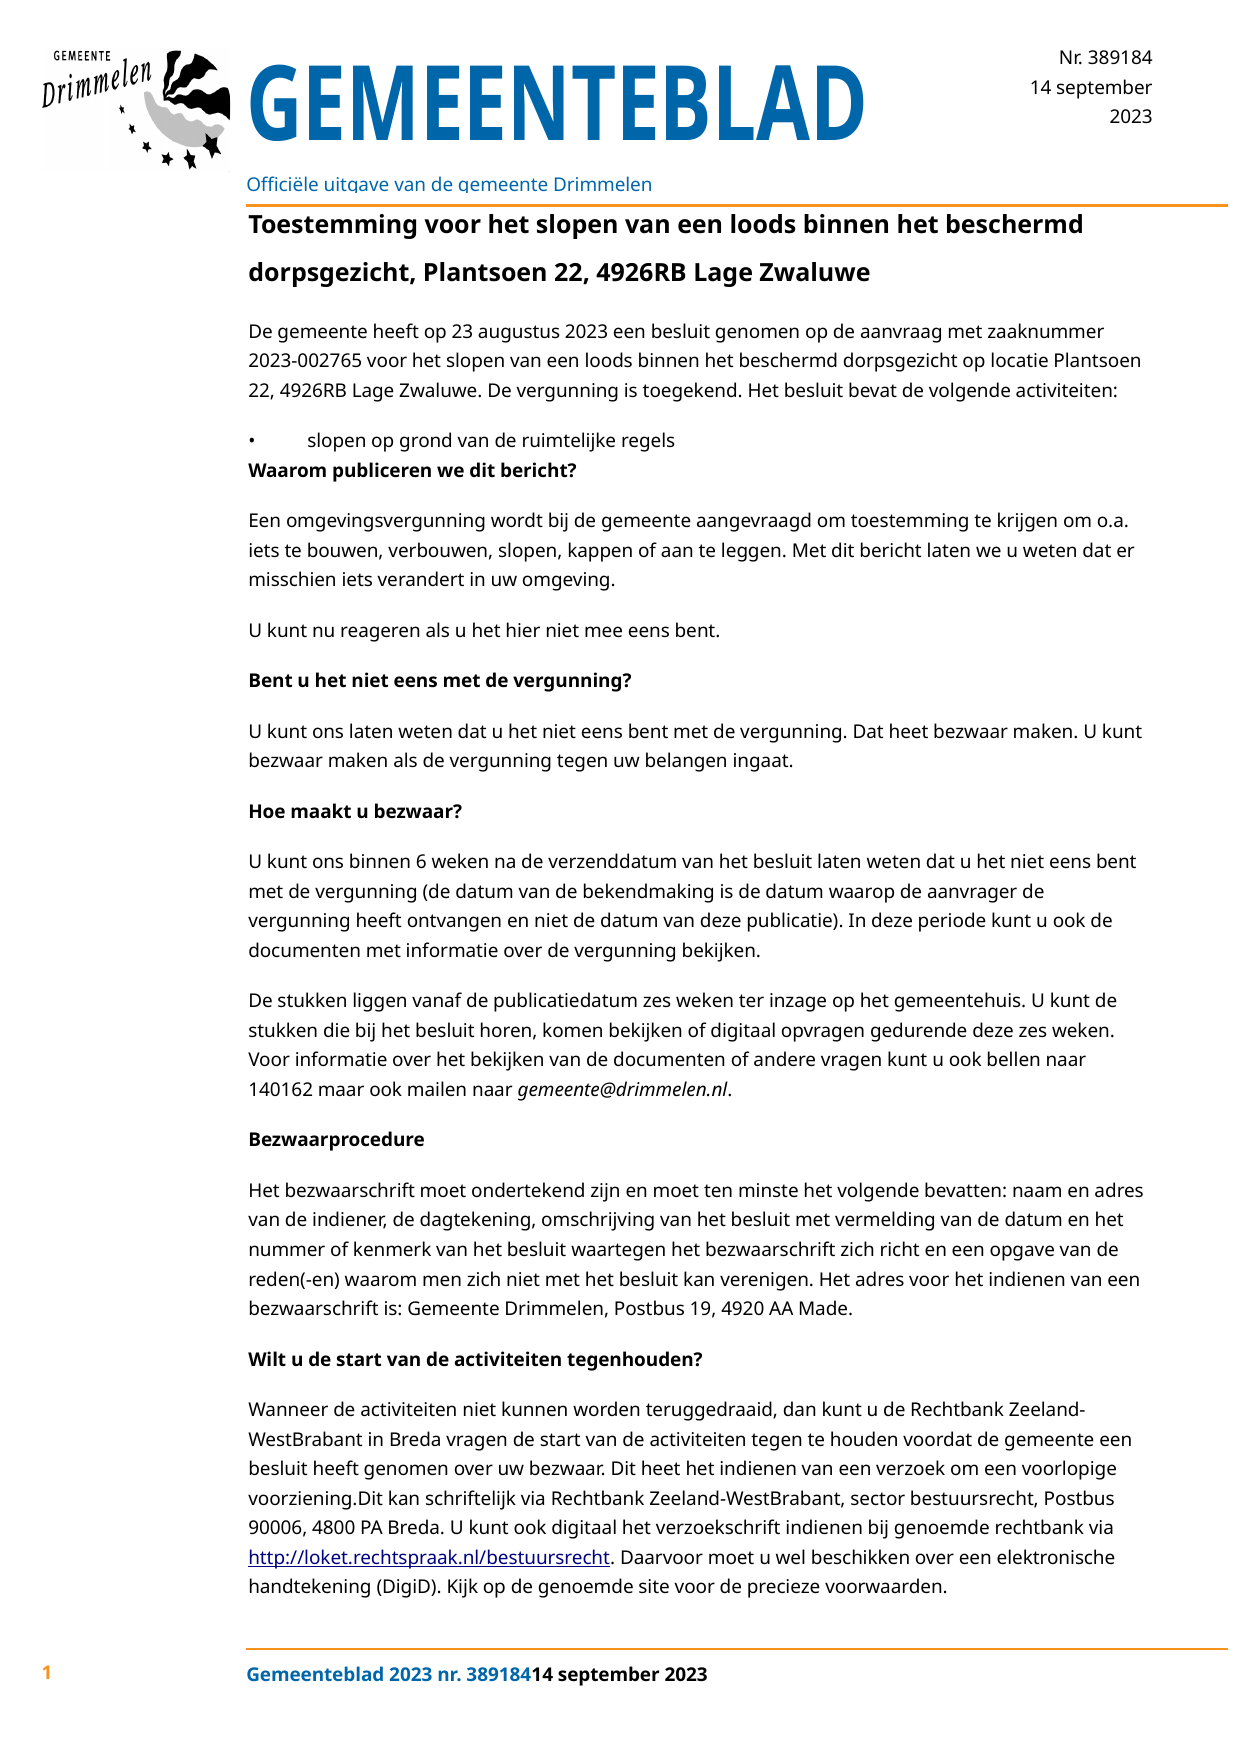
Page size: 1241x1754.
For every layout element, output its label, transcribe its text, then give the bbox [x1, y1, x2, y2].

text De gemeente heeft op 23 augustus 2023 een besluit genomen op de aanvraag met zaaknummer 2023-002765 voor het slopen van een loods binnen het beschermd dorpsgezicht op locatie Plantsoen 22, 4926RB Lage Zwaluwe. De vergunning is toegekend. Het besluit bevat de volgende activiteiten: [248, 318, 1152, 403]
text U kunt ons laten weten dat u het niet eens bent met de vergunning. Dat heet bezwaar maken. U kunt bezwaar maken als de vergunning tegen uw belangen ingaat. [248, 718, 1152, 773]
list slopen op grond van de ruimtelijke regels [248, 427, 1152, 453]
text Wilt u de start van de activiteiten tegenhouden? [248, 1346, 1152, 1372]
text U kunt nu reageren als u het hier niet mee eens bent. [248, 617, 1152, 643]
text Waarom publiceren we dit bericht? [248, 457, 1152, 483]
text Bent u het niet eens met de vergunning? [248, 667, 1152, 693]
picture [41, 47, 231, 172]
text Een omgevingsvergunning wordt bij de gemeente aangevraagd om toestemming te krijgen om o.a. iets te bouwen, verbouwen, slopen, kappen of aan te leggen. Met dit bericht laten we u weten dat er misschien iets verandert in uw omgeving. [248, 507, 1152, 592]
text Bezwaarprocedure [248, 1127, 1152, 1152]
text Wanneer de activiteiten niet kunnen worden teruggedraaid, dan kunt u de Rechtbank Zeeland-WestBrabant in Breda vragen de start van de activiteiten tegen te houden voordat de gemeente een besluit heeft genomen over uw bezwaar. Dit heet het indienen van een verzoek om een voorlopige voorziening.Dit kan schriftelijk via Rechtbank Zeeland-WestBrabant, sector bestuursrecht, Postbus 90006, 4800 PA Breda. U kunt ook digitaal het verzoekschrift indienen bij genoemde rechtbank via http://loket.rechtspraak.nl/bestuursrecht. Daarvoor moet u wel beschikken over een elektronische handtekening (DigiD). Kijk op de genoemde site voor de precieze voorwaarden. [248, 1396, 1152, 1599]
text Hoe maakt u bezwaar? [248, 798, 1152, 824]
text Toestemming voor het slopen van een loods binnen het beschermd dorpsgezicht, Plantsoen 22, 4926RB Lage Zwaluwe [248, 207, 1152, 288]
text U kunt ons binnen 6 weken na de verzenddatum van het besluit laten weten dat u het niet eens bent met de vergunning (de datum van de bekendmaking is de datum waarop de aanvrager de vergunning heeft ontvangen en niet de datum van deze publicatie). In deze periode kunt u ook de documenten met informatie over de vergunning bekijken. [248, 848, 1152, 963]
text Het bezwaarschrift moet ondertekend zijn en moet ten minste het volgende bevatten: naam en adres van de indiener, de dagtekening, omschrijving van het besluit met vermelding van de datum en het nummer of kenmerk van het besluit waartegen het bezwaarschrift zich richt en een opgave van de reden(-en) waarom men zich niet met het besluit kan verenigen. Het adres voor het indienen van een bezwaarschrift is: Gemeente Drimmelen, Postbus 19, 4920 AA Made. [248, 1177, 1152, 1321]
text De stukken liggen vanaf de publicatiedatum zes weken ter inzage op het gemeentehuis. U kunt de stukken die bij het besluit horen, komen bekijken of digitaal opvragen gedurende deze zes weken. Voor informatie over het bekijken van de documenten of andere vragen kunt u ook bellen naar 140162 maar ook mailen naar gemeente@drimmelen.nl. [248, 987, 1152, 1102]
